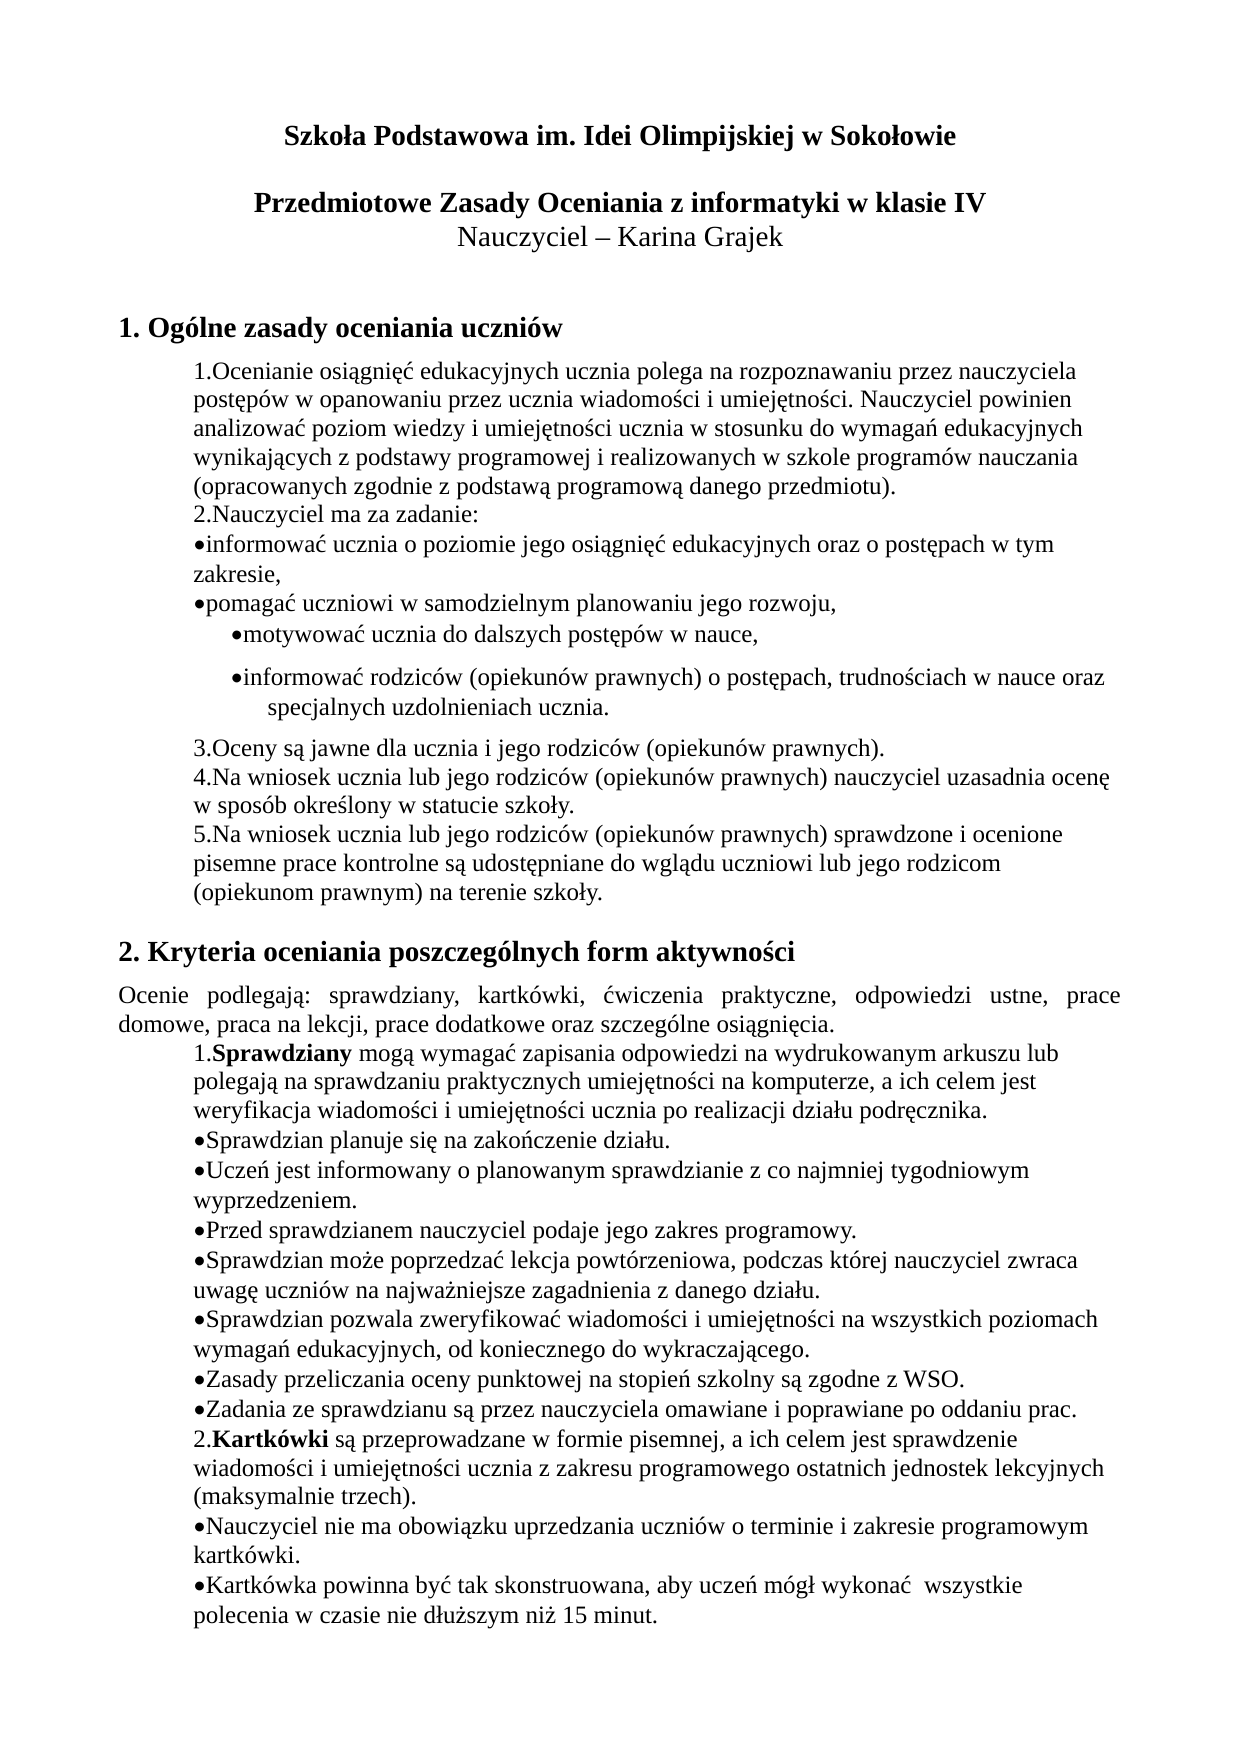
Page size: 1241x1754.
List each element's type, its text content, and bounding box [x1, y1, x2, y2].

list Kartkówka powinna być tak skonstruowana, aby uczeń mógł wykonać wszystkie polecenia w czasie nie dłuższym niż 15 minut. [193, 1569, 1122, 1629]
text 2. Kryteria oceniania poszczególnych form aktywności [118, 934, 1122, 968]
list Sprawdzian planuje się na zakończenie działu. [193, 1124, 1122, 1154]
list Uczeń jest informowany o planowanym sprawdzianie z co najmniej tygodniowym wyprzedzeniem. [193, 1154, 1122, 1214]
list Oceny są jawne dla ucznia i jego rodziców (opiekunów prawnych). [193, 733, 1122, 762]
list informować rodziców (opiekunów prawnych) o postępach, trudnościach w nauce oraz specjalnych uzdolnieniach ucznia. [230, 661, 1122, 720]
text Szkoła Podstawowa im. Idei Olimpijskiej w Sokołowie [118, 118, 1122, 152]
list Przed sprawdzianem nauczyciel podaje jego zakres programowy. [193, 1214, 1122, 1244]
list Sprawdzian może poprzedzać lekcja powtórzeniowa, podczas której nauczyciel zwraca uwagę uczniów na najważniejsze zagadnienia z danego działu. [193, 1244, 1122, 1303]
list Kartkówki są przeprowadzane w formie pisemnej, a ich celem jest sprawdzenie wiadomości i umiejętności ucznia z zakresu programowego ostatnich jednostek lekcyjnych (maksymalnie trzech). [193, 1424, 1122, 1510]
text Nauczyciel – Karina Grajek [118, 219, 1122, 252]
list motywować ucznia do dalszych postępów w nauce, [230, 618, 1122, 649]
list Nauczyciel nie ma obowiązku uprzedzania uczniów o terminie i zakresie programowym kartkówki. [193, 1510, 1122, 1569]
text Ocenie podlegają: sprawdziany, kartkówki, ćwiczenia praktyczne, odpowiedzi ustne, prace domowe, praca na lekcji, prace dodatkowe oraz szczególne osiągnięcia. [118, 980, 1122, 1038]
list Na wniosek ucznia lub jego rodziców (opiekunów prawnych) nauczyciel uzasadnia ocenę w sposób określony w statucie szkoły. [193, 762, 1122, 819]
list Na wniosek ucznia lub jego rodziców (opiekunów prawnych) sprawdzone i ocenione pisemne prace kontrolne są udostępniane do wglądu uczniowi lub jego rodzicom (opiekunom prawnym) na terenie szkoły. [193, 819, 1122, 905]
list Sprawdziany mogą wymagać zapisania odpowiedzi na wydrukowanym arkuszu lub polegają na sprawdzaniu praktycznych umiejętności na komputerze, a ich celem jest weryfikacja wiadomości i umiejętności ucznia po realizacji działu podręcznika. [193, 1038, 1122, 1124]
list Sprawdzian pozwala zweryfikować wiadomości i umiejętności na wszystkich poziomach wymagań edukacyjnych, od koniecznego do wykraczającego. [193, 1303, 1122, 1363]
list informować ucznia o poziomie jego osiągnięć edukacyjnych oraz o postępach w tym zakresie, [193, 528, 1122, 588]
list Ocenianie osiągnięć edukacyjnych ucznia polega na rozpoznawaniu przez nauczyciela postępów w opanowaniu przez ucznia wiadomości i umiejętności. Nauczyciel powinien analizować poziom wiedzy i umiejętności ucznia w stosunku do wymagań edukacyjnych wynikających z podstawy programowej i realizowanych w szkole programów nauczania (opracowanych zgodnie z podstawą programową danego przedmiotu). [193, 356, 1122, 499]
list Zasady przeliczania oceny punktowej na stopień szkolny są zgodne z WSO. [193, 1363, 1122, 1393]
text Przedmiotowe Zasady Oceniania z informatyki w klasie IV [118, 185, 1122, 219]
text 1. Ogólne zasady oceniania uczniów [118, 310, 1122, 343]
list Zadania ze sprawdzianu są przez nauczyciela omawiane i poprawiane po oddaniu prac. [193, 1393, 1122, 1424]
list pomagać uczniowi w samodzielnym planowaniu jego rozwoju, [193, 588, 1122, 618]
list Nauczyciel ma za zadanie: [193, 499, 1122, 528]
